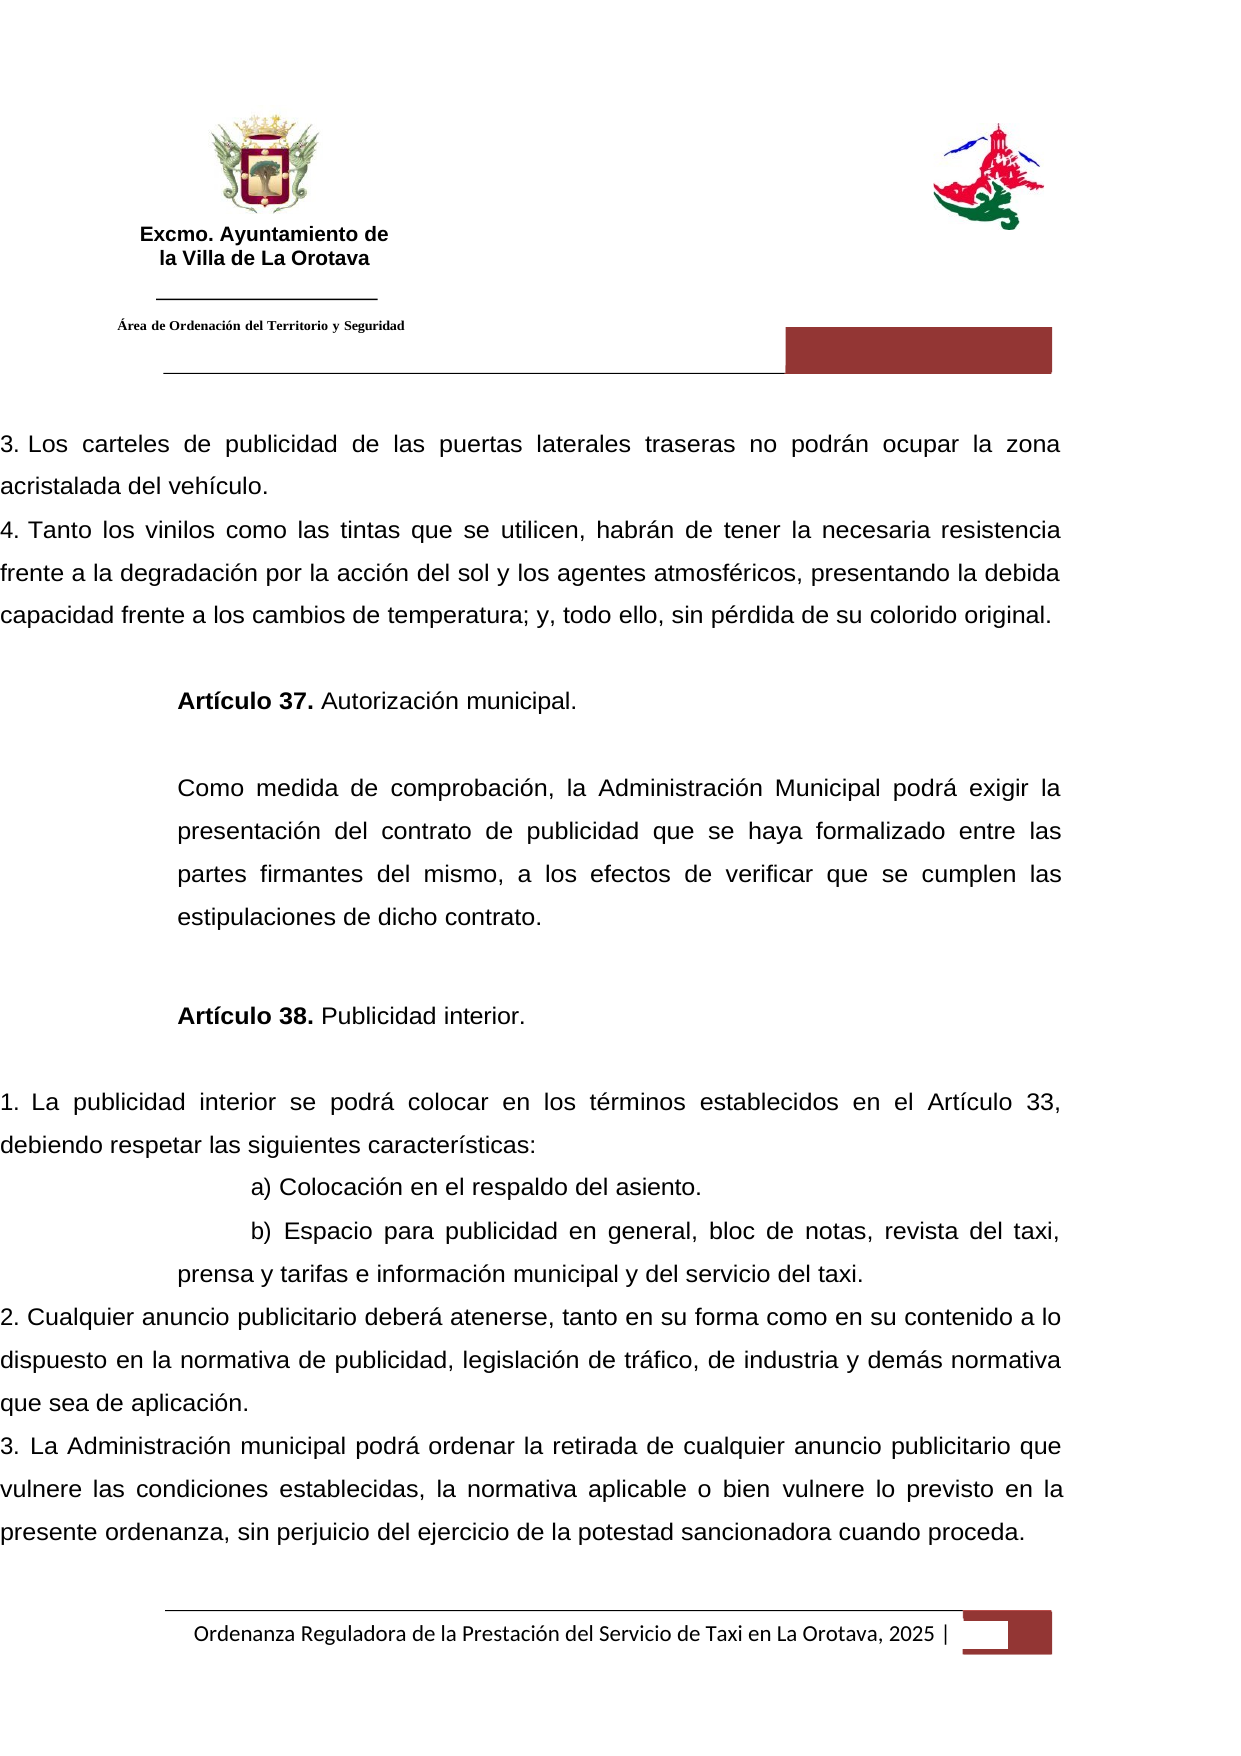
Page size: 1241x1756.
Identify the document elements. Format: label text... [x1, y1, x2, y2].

text Artículo 37. Autorización municipal. [177, 687, 1093, 715]
list Espacio para publicidad en general, bloc de notas, revista del taxi, prensa y tarifas e información municipal y del servicio del taxi. [177, 1217, 1062, 1287]
list Colocación en el respaldo del asiento. [251, 1174, 1093, 1201]
text Como medida de comprobación, la Administración Municipal podrá exigir la presentación del contrato de publicidad que se haya formalizado entre las partes firmantes del mismo, a los efectos de verificar que se cumplen las estipulaciones de dicho contrato. [177, 774, 1062, 930]
list Tanto los vinilos como las tintas que se utilicen, habrán de tener la necesaria resistencia frente a la degradación por la acción del sol y los agentes atmosféricos, presentando la debida capacidad frente a los cambios de temperatura; y, todo ello, sin pérdida de su colorido original. [0, 516, 1062, 629]
list Los carteles de publicidad de las puertas laterales traseras no podrán ocupar la zona acristalada del vehículo. [0, 429, 1061, 500]
list Cualquier anuncio publicitario deberá atenerse, tanto en su forma como en su contenido a lo dispuesto en la normativa de publicidad, legislación de tráfico, de industria y demás normativa que sea de aplicación. [0, 1303, 1062, 1417]
list La Administración municipal podrá ordenar la retirada de cualquier anuncio publicitario que vulnere las condiciones establecidas, la normativa aplicable o bien vulnere lo previsto en la presente ordenanza, sin perjuicio del ejercicio de la potestad sancionadora cuando proceda. [0, 1432, 1063, 1546]
list La publicidad interior se podrá colocar en los términos establecidos en el Artículo 33, debiendo respetar las siguientes características: [0, 1087, 1063, 1158]
text Artículo 38. Publicidad interior. [177, 1002, 1093, 1029]
